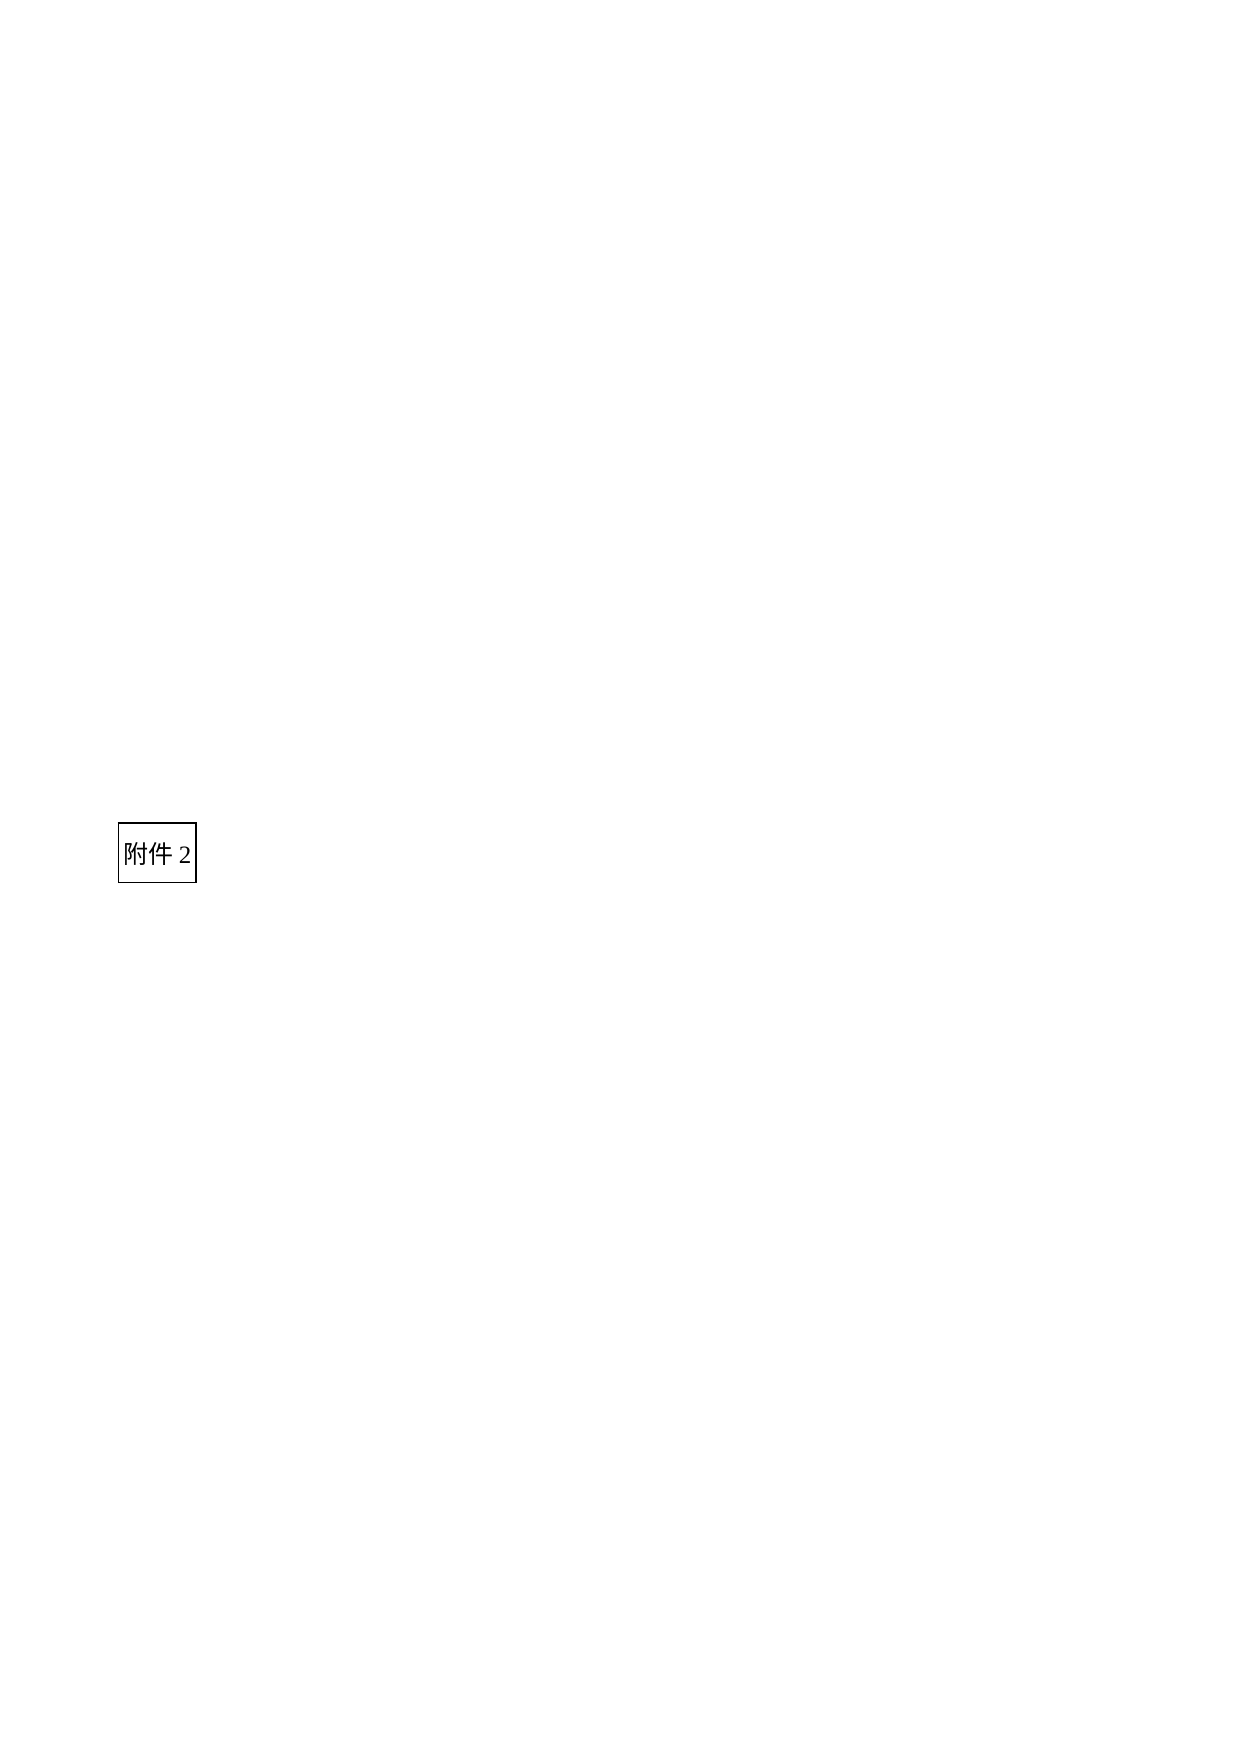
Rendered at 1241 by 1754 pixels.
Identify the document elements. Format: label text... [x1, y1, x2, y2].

text 附件2 [119, 824, 195, 874]
text 臺北市政府勞動局 [119, 874, 195, 882]
